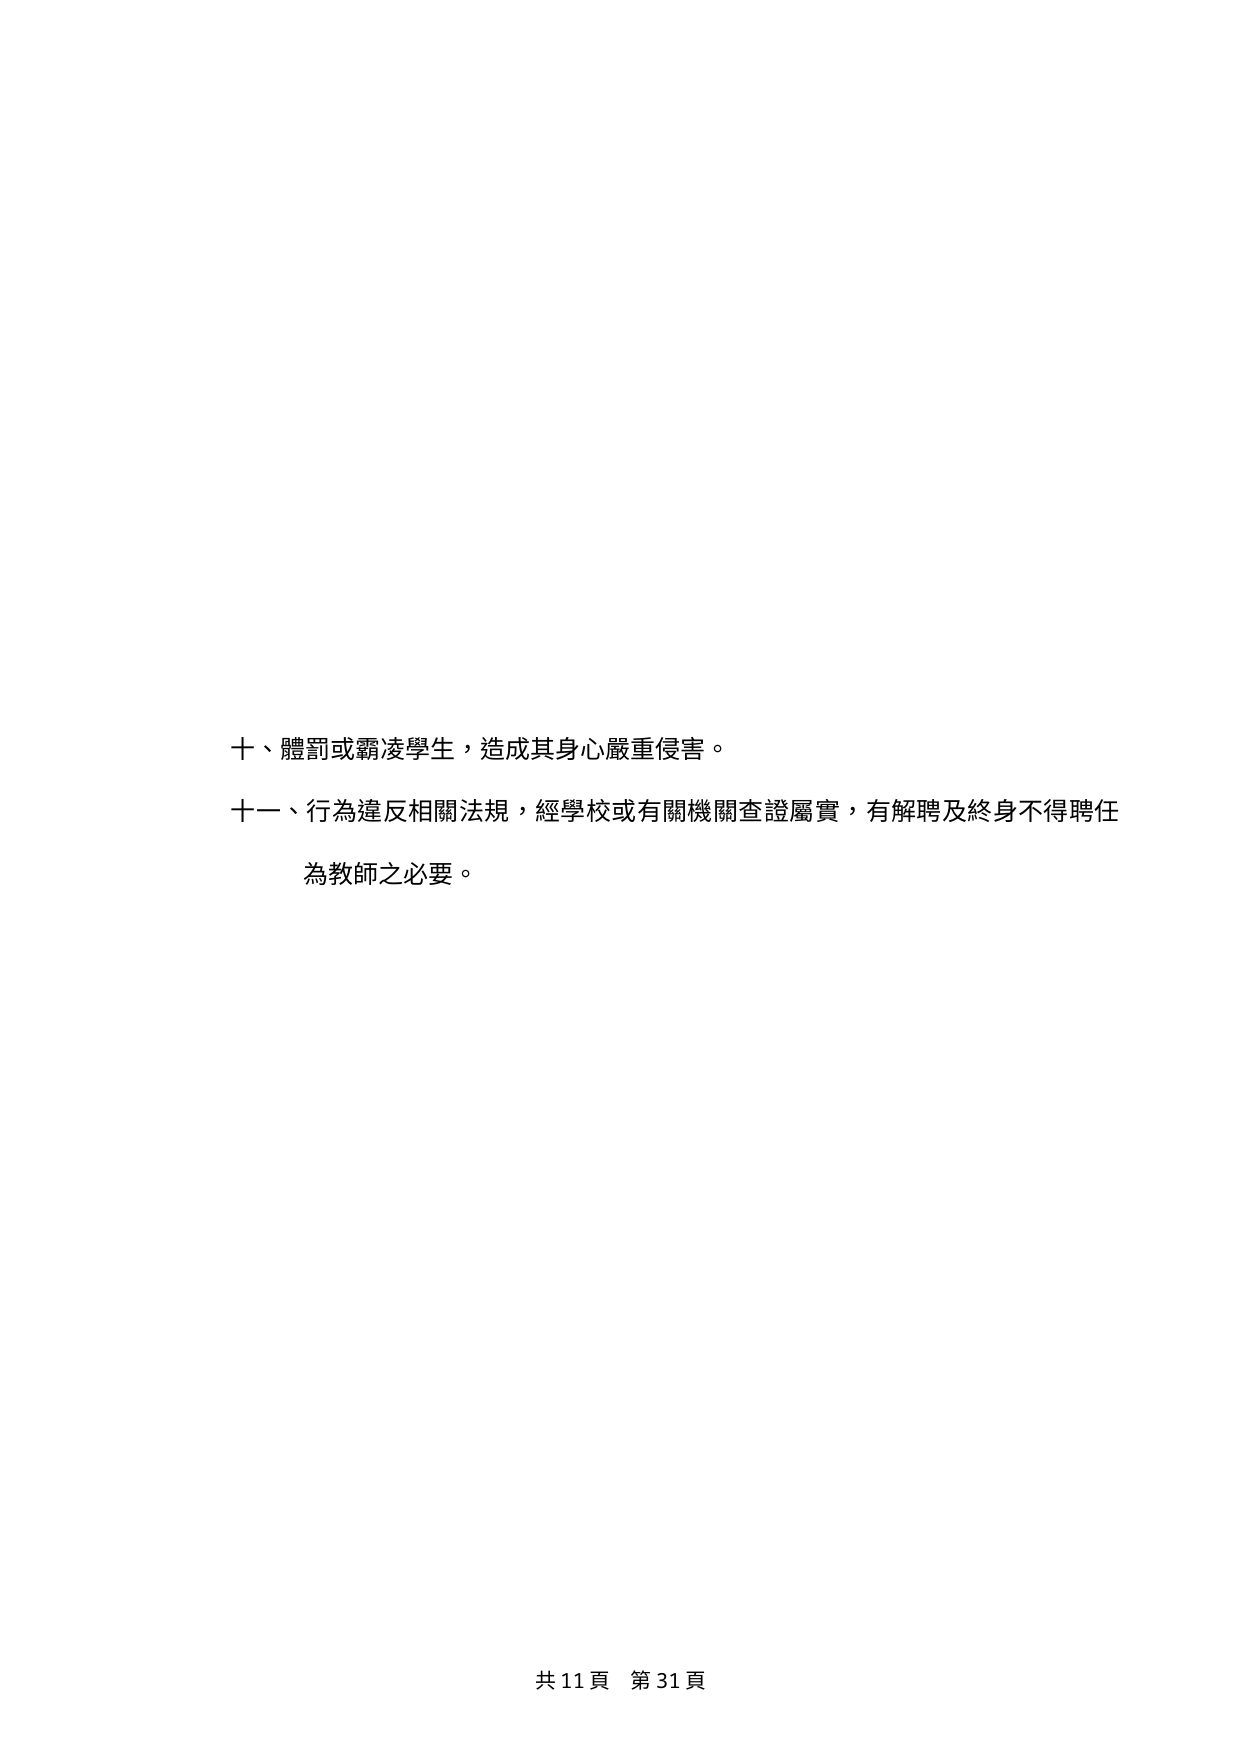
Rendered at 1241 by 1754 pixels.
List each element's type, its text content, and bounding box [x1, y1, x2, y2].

text 十一、行為違反相關法規，經學校或有關機關查證屬實，有解聘及終身不得聘任為教師之必要。 [230, 768, 1122, 893]
text 十、體罰或霸凌學生，造成其身心嚴重侵害。 [230, 706, 1122, 768]
